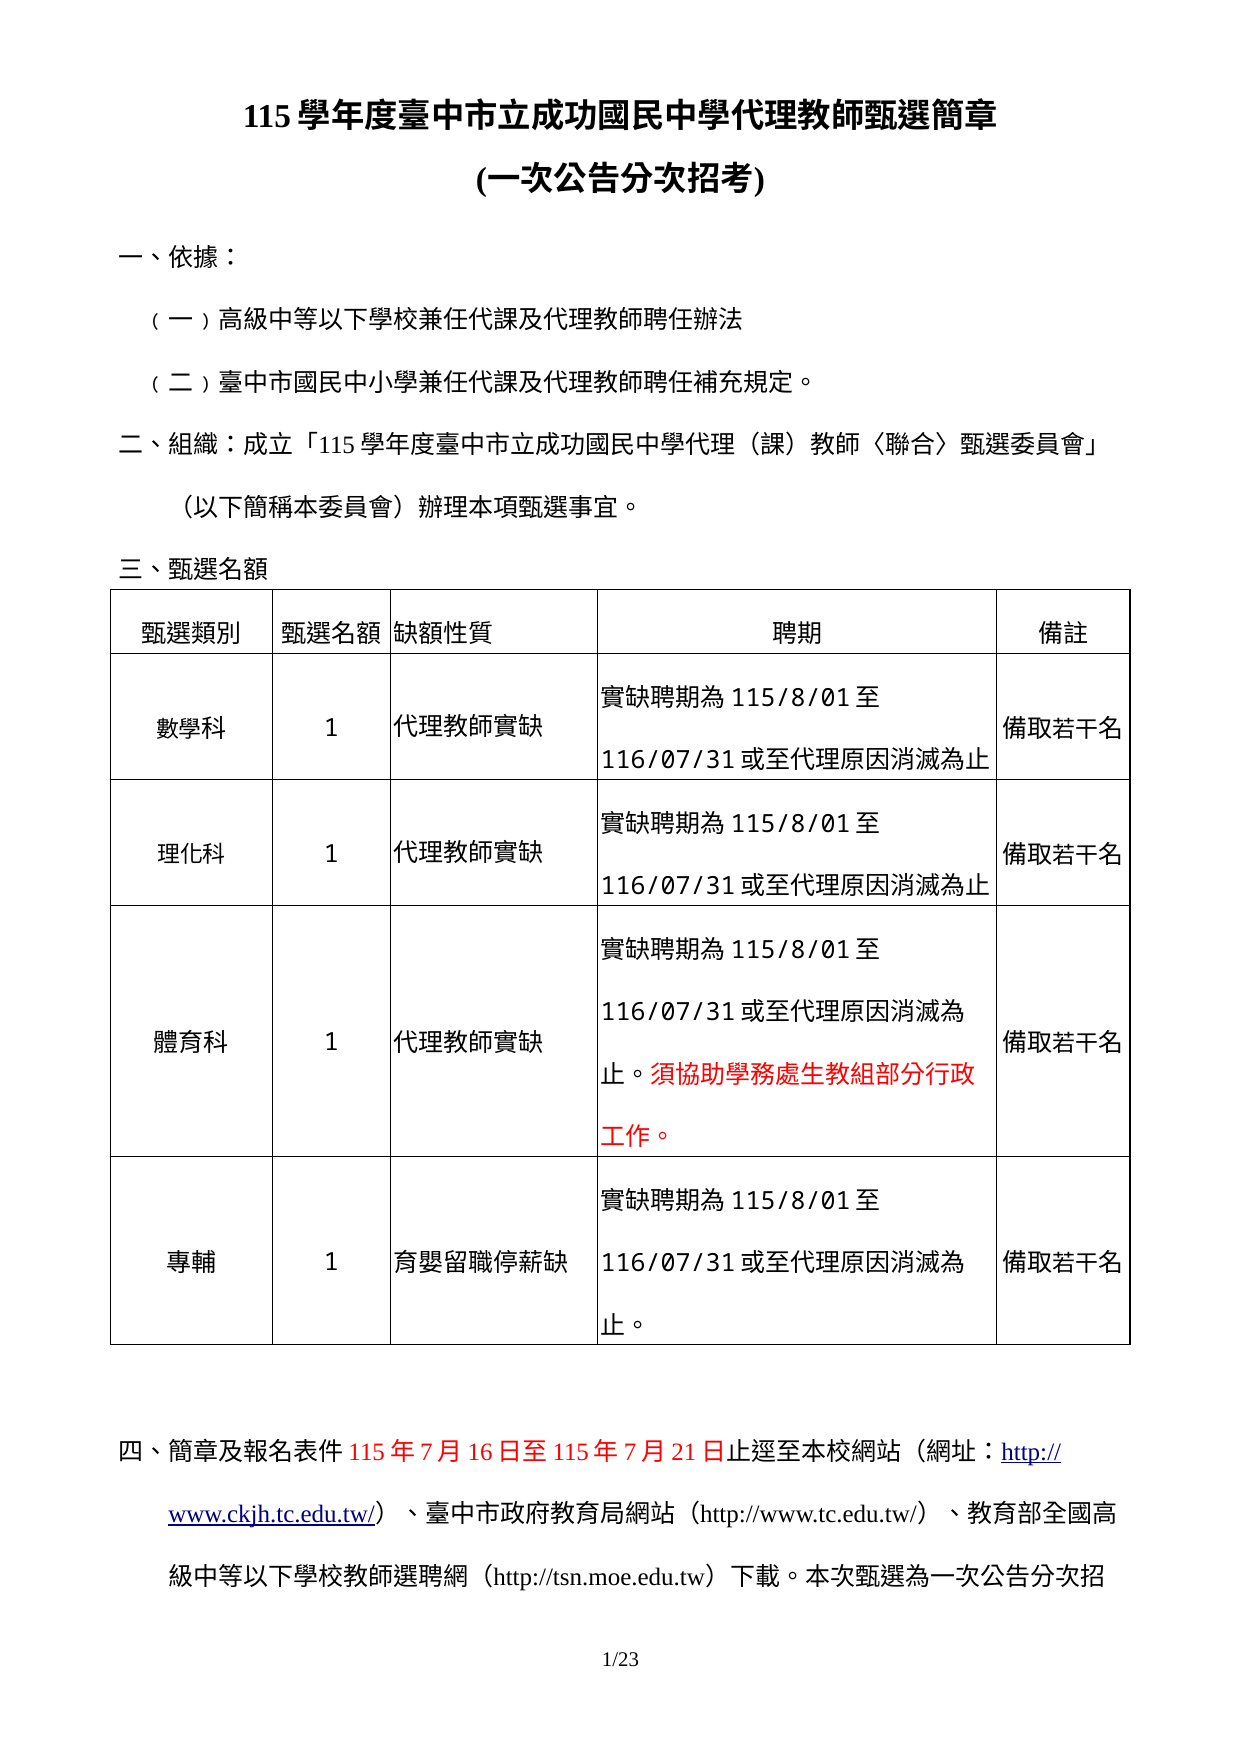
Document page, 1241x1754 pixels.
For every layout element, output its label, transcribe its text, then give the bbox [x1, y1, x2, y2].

table_cell 備取若干名 [997, 1157, 1129, 1344]
table_cell 數學科 [111, 654, 272, 778]
table_cell 1 [273, 1157, 390, 1344]
table_cell 1 [273, 654, 390, 778]
table_cell 實缺聘期為115/8/01至116/07/31或至代理原因消滅為止 [598, 780, 996, 904]
table_cell 備取若干名 [997, 780, 1129, 904]
table_cell 備取若干名 [997, 906, 1129, 1156]
table_header 甄選類別 [111, 590, 272, 652]
text ﹙二﹚臺中市國民中小學兼任代課及代理教師聘任補充規定。 [143, 339, 1122, 401]
table_header 聘期 [598, 590, 996, 652]
table_cell 代理教師實缺 [391, 654, 597, 778]
table_cell 實缺聘期為115/8/01至116/07/31或至代理原因消滅為止 [598, 654, 996, 778]
table_header 缺額性質 [391, 590, 597, 652]
table_cell 體育科 [111, 906, 272, 1156]
table_cell 備取若干名 [997, 654, 1129, 778]
text (一次公告分次招考) [118, 134, 1122, 197]
text 115學年度臺中市立成功國民中學代理教師甄選簡章 [118, 72, 1122, 134]
table_cell 實缺聘期為115/8/01至116/07/31或至代理原因消滅為止。須協助學務處生教組部分行政工作。 [598, 906, 996, 1156]
table_header 備註 [997, 590, 1129, 652]
table_cell 1 [273, 780, 390, 904]
table_cell 代理教師實缺 [391, 780, 597, 904]
text 一、依據： [118, 214, 1122, 276]
text 二、組織：成立「115學年度臺中市立成功國民中學代理（課）教師〈聯合〉甄選委員會」（以下簡稱本委員會）辦理本項甄選事宜。 [118, 401, 1122, 526]
text ﹙一﹚高級中等以下學校兼任代課及代理教師聘任辦法 [143, 276, 1122, 339]
text 四、簡章及報名表件115年7月16日至115年7月21日止逕至本校網站（網址：http://www.ckjh.tc.edu.tw/）、臺中市政府教育局網站（http://www.tc.edu.tw/）、教育部全國高級中等以下學校教師選聘網（http://tsn.moe.edu.tw）下載。本次甄選為一次公告分次招 [118, 1408, 1122, 1595]
table_header 甄選名額 [273, 590, 390, 652]
table_cell 代理教師實缺 [391, 906, 597, 1156]
table_cell 實缺聘期為115/8/01至116/07/31或至代理原因消滅為止。 [598, 1157, 996, 1344]
table_cell 1 [273, 906, 390, 1156]
table_cell 理化科 [111, 780, 272, 904]
table_cell 育嬰留職停薪缺 [391, 1157, 597, 1344]
text 三、甄選名額 [118, 526, 1122, 589]
table_cell 專輔 [111, 1157, 272, 1344]
